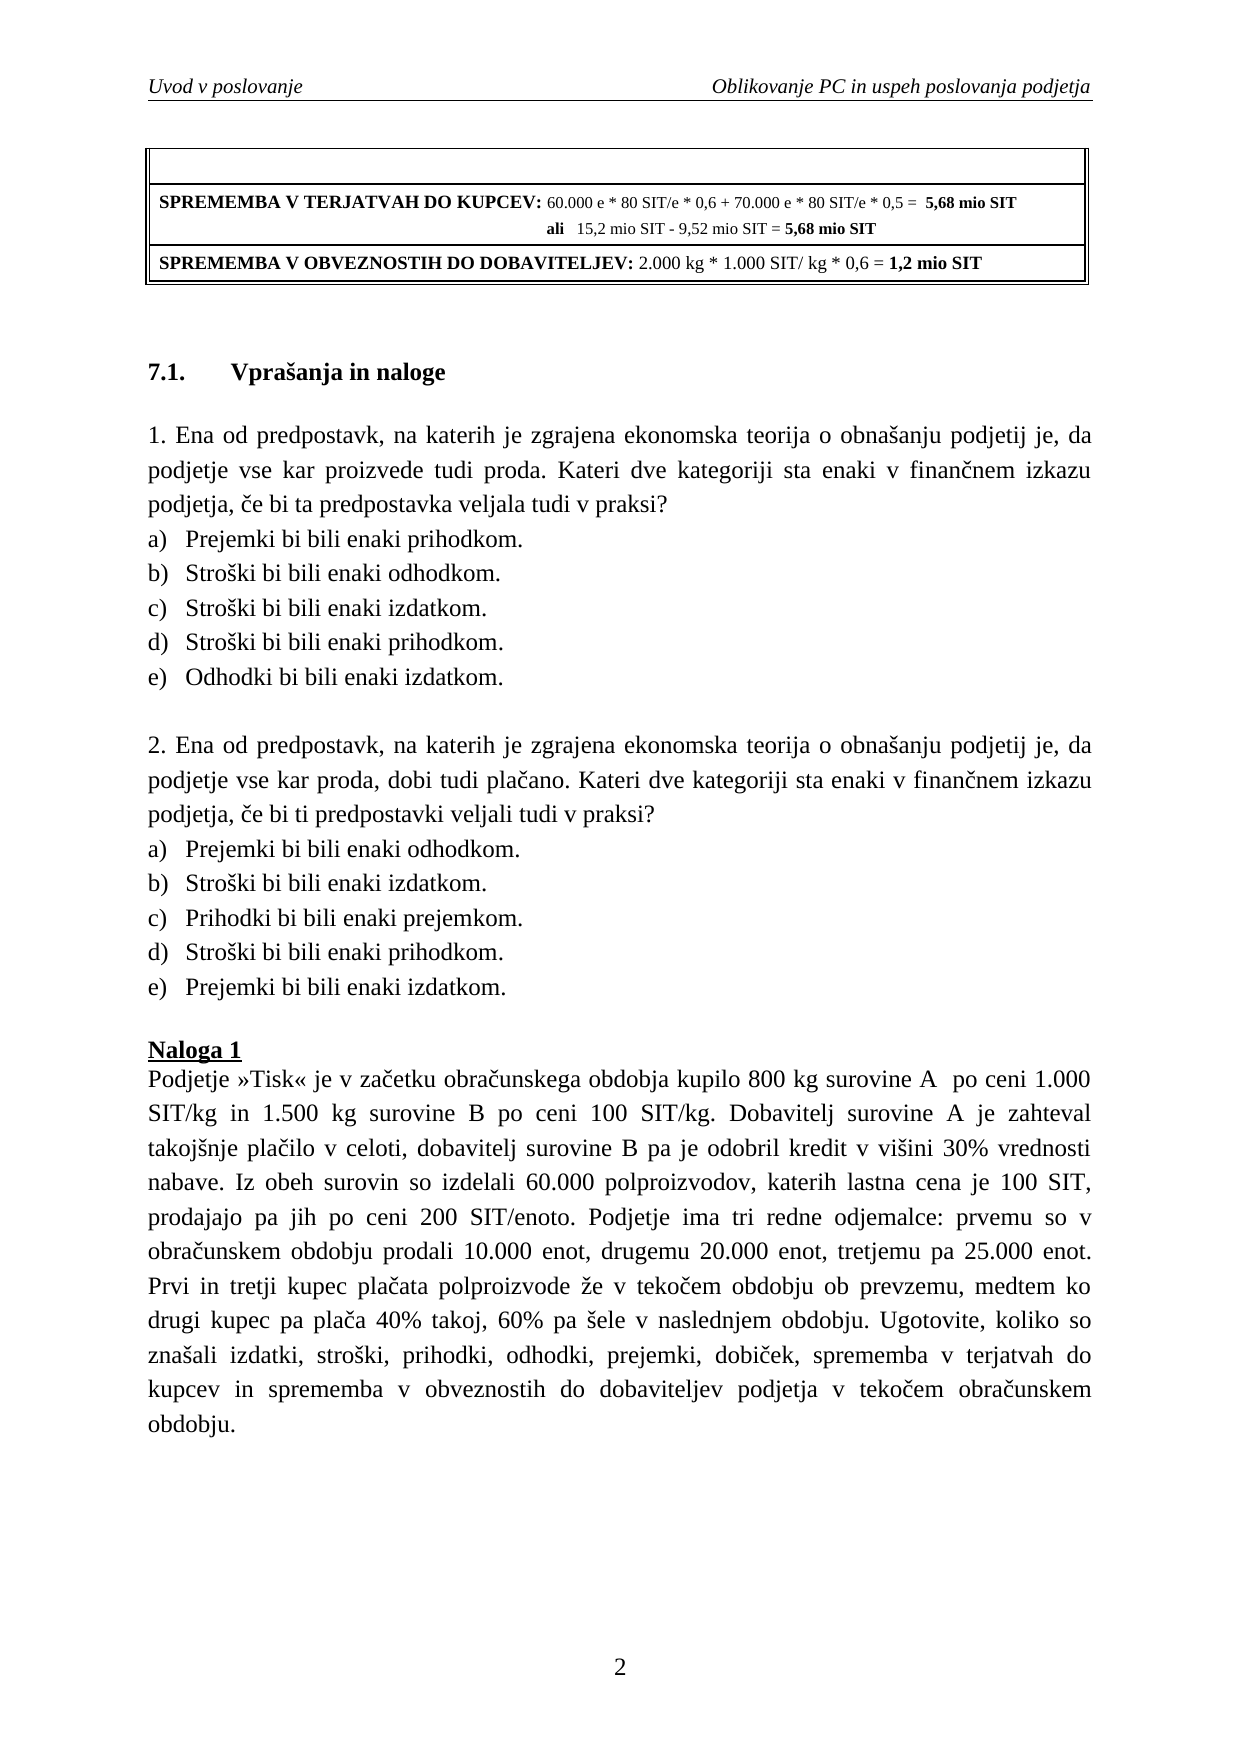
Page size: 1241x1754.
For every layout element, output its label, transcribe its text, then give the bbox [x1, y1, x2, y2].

table_cell SPREMEMBA V OBVEZNOSTIH DO DOBAVITELJEV: 2.000 kg * 1.000 SIT/ kg * 0,6 = 1,2 mio SIT [150, 246, 1084, 280]
list Prejemki bi bili enaki prihodkom. [148, 524, 1093, 552]
table_cell [150, 149, 1084, 183]
list Stroški bi bili enaki prihodkom. [148, 627, 1093, 656]
list Prihodki bi bili enaki prejemkom. [148, 903, 1093, 932]
text Naloga 1 [148, 1035, 1093, 1064]
list Prejemki bi bili enaki izdatkom. [148, 972, 1093, 1001]
text Podjetje »Tisk« je v začetku obračunskega obdobja kupilo 800 kg surovine A po ceni 1.000 SIT/kg in 1.500 kg surovine B po ceni 100 SIT/kg. Dobavitelj surovine A je zahteval takojšnje plačilo v celoti, dobavitelj surovine B pa je odobril kredit v višini 30% vrednosti nabave. Iz obeh surovin so izdelali 60.000 polproizvodov, katerih lastna cena je 100 SIT, prodajajo pa jih po ceni 200 SIT/enoto. Podjetje ima tri redne odjemalce: prvemu so v obračunskem obdobju prodali 10.000 enot, drugemu 20.000 enot, tretjemu pa 25.000 enot. Prvi in tretji kupec plačata polproizvode že v tekočem obdobju ob prevzemu, medtem ko drugi kupec pa plača 40% takoj, 60% pa šele v naslednjem obdobju. Ugotovite, koliko so znašali izdatki, stroški, prihodki, odhodki, prejemki, dobiček, sprememba v terjatvah do kupcev in sprememba v obveznostih do dobaviteljev podjetja v tekočem obračunskem obdobju. [148, 1064, 1093, 1437]
list Stroški bi bili enaki odhodkom. [148, 558, 1093, 587]
list Prejemki bi bili enaki odhodkom. [148, 834, 1093, 863]
text 1. Ena od predpostavk, na katerih je zgrajena ekonomska teorija o obnašanju podjetij je, da podjetje vse kar proizvede tudi proda. Kateri dve kategoriji sta enaki v finančnem izkazu podjetja, če bi ta predpostavka veljala tudi v praksi? [148, 420, 1093, 518]
list Odhodki bi bili enaki izdatkom. [148, 662, 1093, 690]
table_cell SPREMEMBA V TERJATVAH DO KUPCEV: 60.000 e * 80 SIT/e * 0,6 + 70.000 e * 80 SIT/e * 0,5 = 5,68 mio SIT ali 15,2 mio SIT - 9,52 mio SIT = 5,68 mio SIT [150, 185, 1084, 244]
list Stroški bi bili enaki izdatkom. [148, 868, 1093, 897]
list Stroški bi bili enaki prihodkom. [148, 937, 1093, 966]
list Vprašanja in naloge [148, 357, 1093, 386]
list Stroški bi bili enaki izdatkom. [148, 593, 1093, 621]
text 2. Ena od predpostavk, na katerih je zgrajena ekonomska teorija o obnašanju podjetij je, da podjetje vse kar proda, dobi tudi plačano. Kateri dve kategoriji sta enaki v finančnem izkazu podjetja, če bi ti predpostavki veljali tudi v praksi? [148, 731, 1093, 828]
